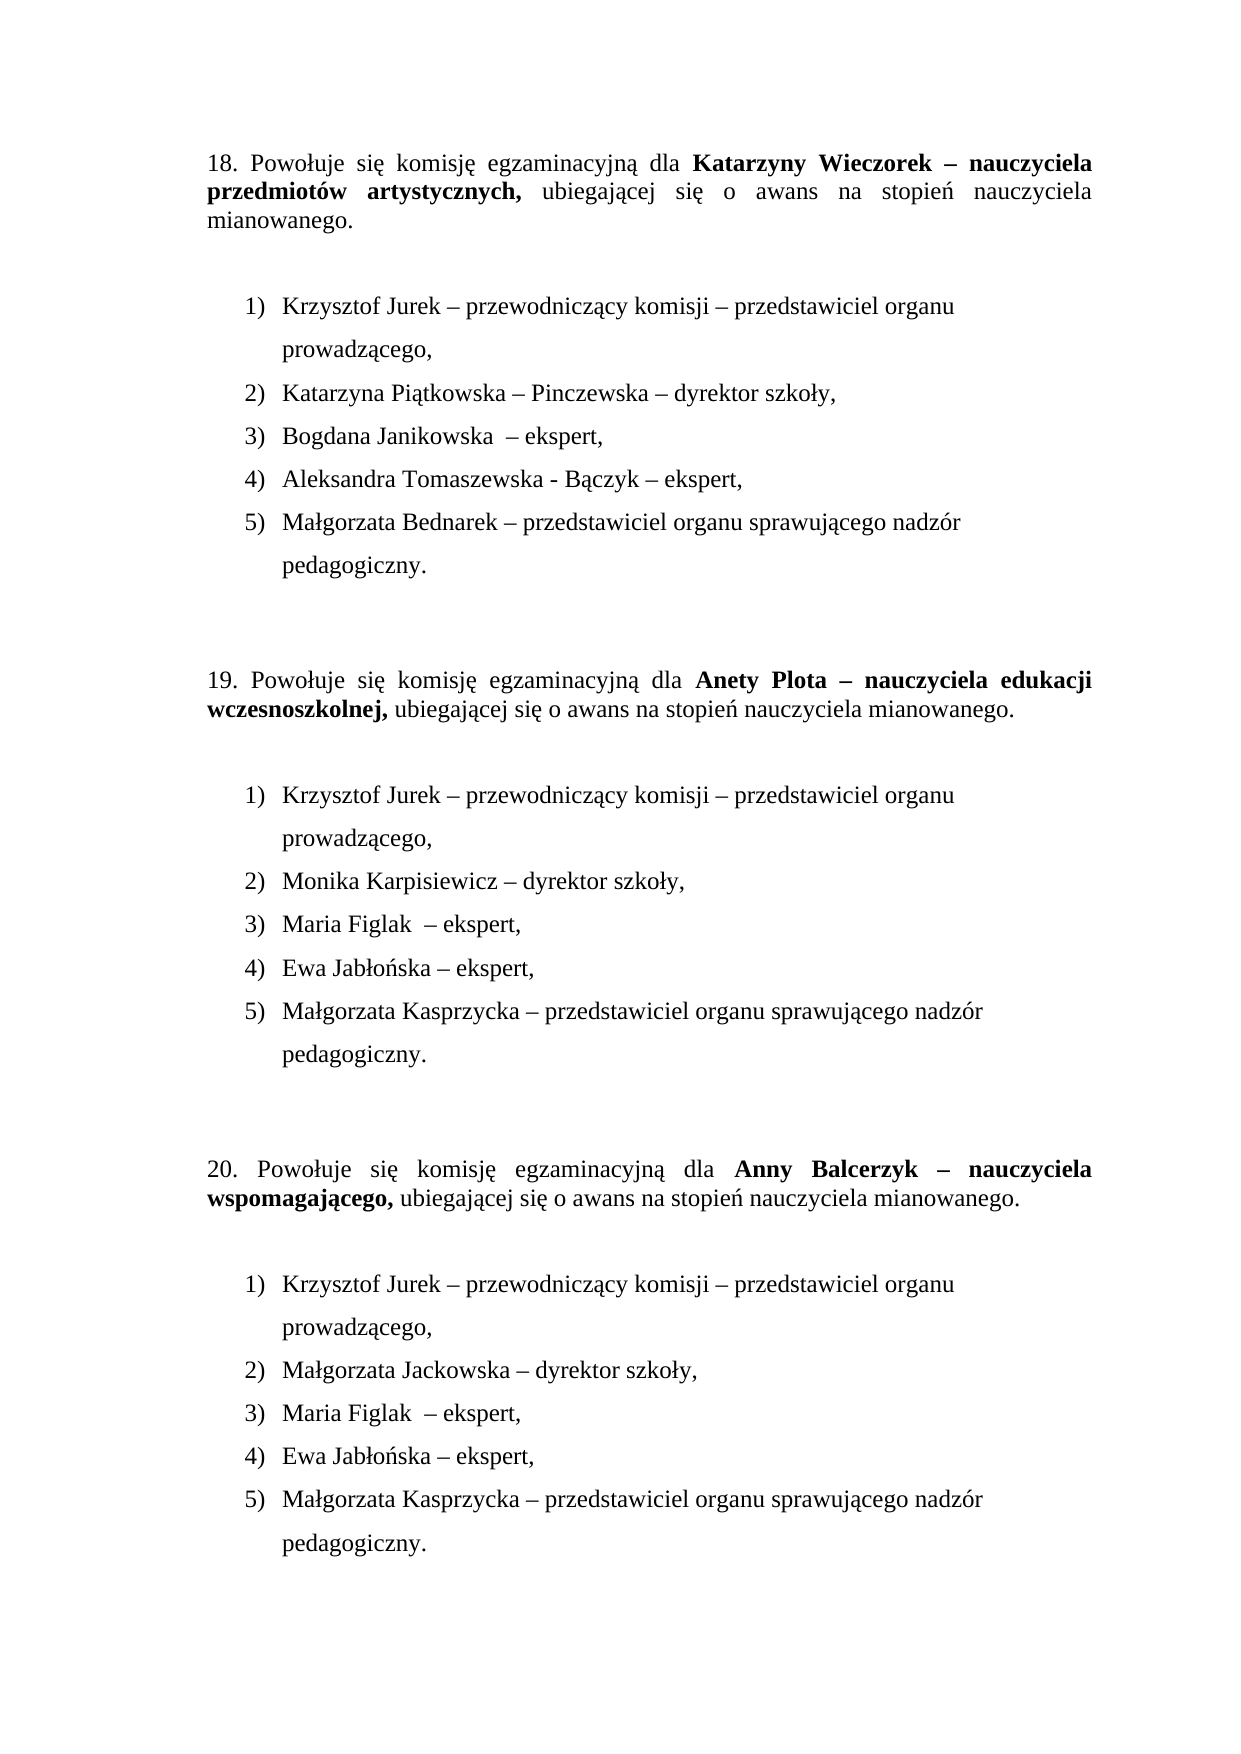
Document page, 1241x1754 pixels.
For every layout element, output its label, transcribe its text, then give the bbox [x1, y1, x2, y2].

list Monika Karpisiewicz – dyrektor szkoły, [244, 866, 1092, 895]
list Bogdana Janikowska – ekspert, [244, 421, 1092, 449]
list Ewa Jabłońska – ekspert, [244, 953, 1092, 981]
list Maria Figlak – ekspert, [244, 909, 1092, 938]
list Małgorzata Jackowska – dyrektor szkoły, [244, 1355, 1092, 1384]
list Aleksandra Tomaszewska - Bączyk – ekspert, [244, 464, 1092, 493]
list Krzysztof Jurek – przewodniczący komisji – przedstawiciel organu prowadzącego, [244, 1269, 1092, 1341]
list Katarzyna Piątkowska – Pinczewska – dyrektor szkoły, [244, 378, 1092, 406]
list Małgorzata Kasprzycka – przedstawiciel organu sprawującego nadzór pedagogiczny. [244, 996, 1092, 1068]
list Małgorzata Bednarek – przedstawiciel organu sprawującego nadzór pedagogiczny. [244, 507, 1092, 579]
text 18. Powołuje się komisję egzaminacyjną dla Katarzyny Wieczorek – nauczyciela przedmiotów artystycznych, ubiegającej się o awans na stopień nauczyciela mianowanego. [207, 148, 1092, 234]
list Ewa Jabłońska – ekspert, [244, 1441, 1092, 1470]
list Krzysztof Jurek – przewodniczący komisji – przedstawiciel organu prowadzącego, [244, 291, 1092, 363]
list Małgorzata Kasprzycka – przedstawiciel organu sprawującego nadzór pedagogiczny. [244, 1484, 1092, 1556]
list Krzysztof Jurek – przewodniczący komisji – przedstawiciel organu prowadzącego, [244, 780, 1092, 852]
text 20. Powołuje się komisję egzaminacyjną dla Anny Balcerzyk – nauczyciela wspomagającego, ubiegającej się o awans na stopień nauczyciela mianowanego. [207, 1154, 1092, 1211]
list Maria Figlak – ekspert, [244, 1398, 1092, 1427]
text 19. Powołuje się komisję egzaminacyjną dla Anety Plota – nauczyciela edukacji wczesnoszkolnej, ubiegającej się o awans na stopień nauczyciela mianowanego. [207, 665, 1092, 723]
